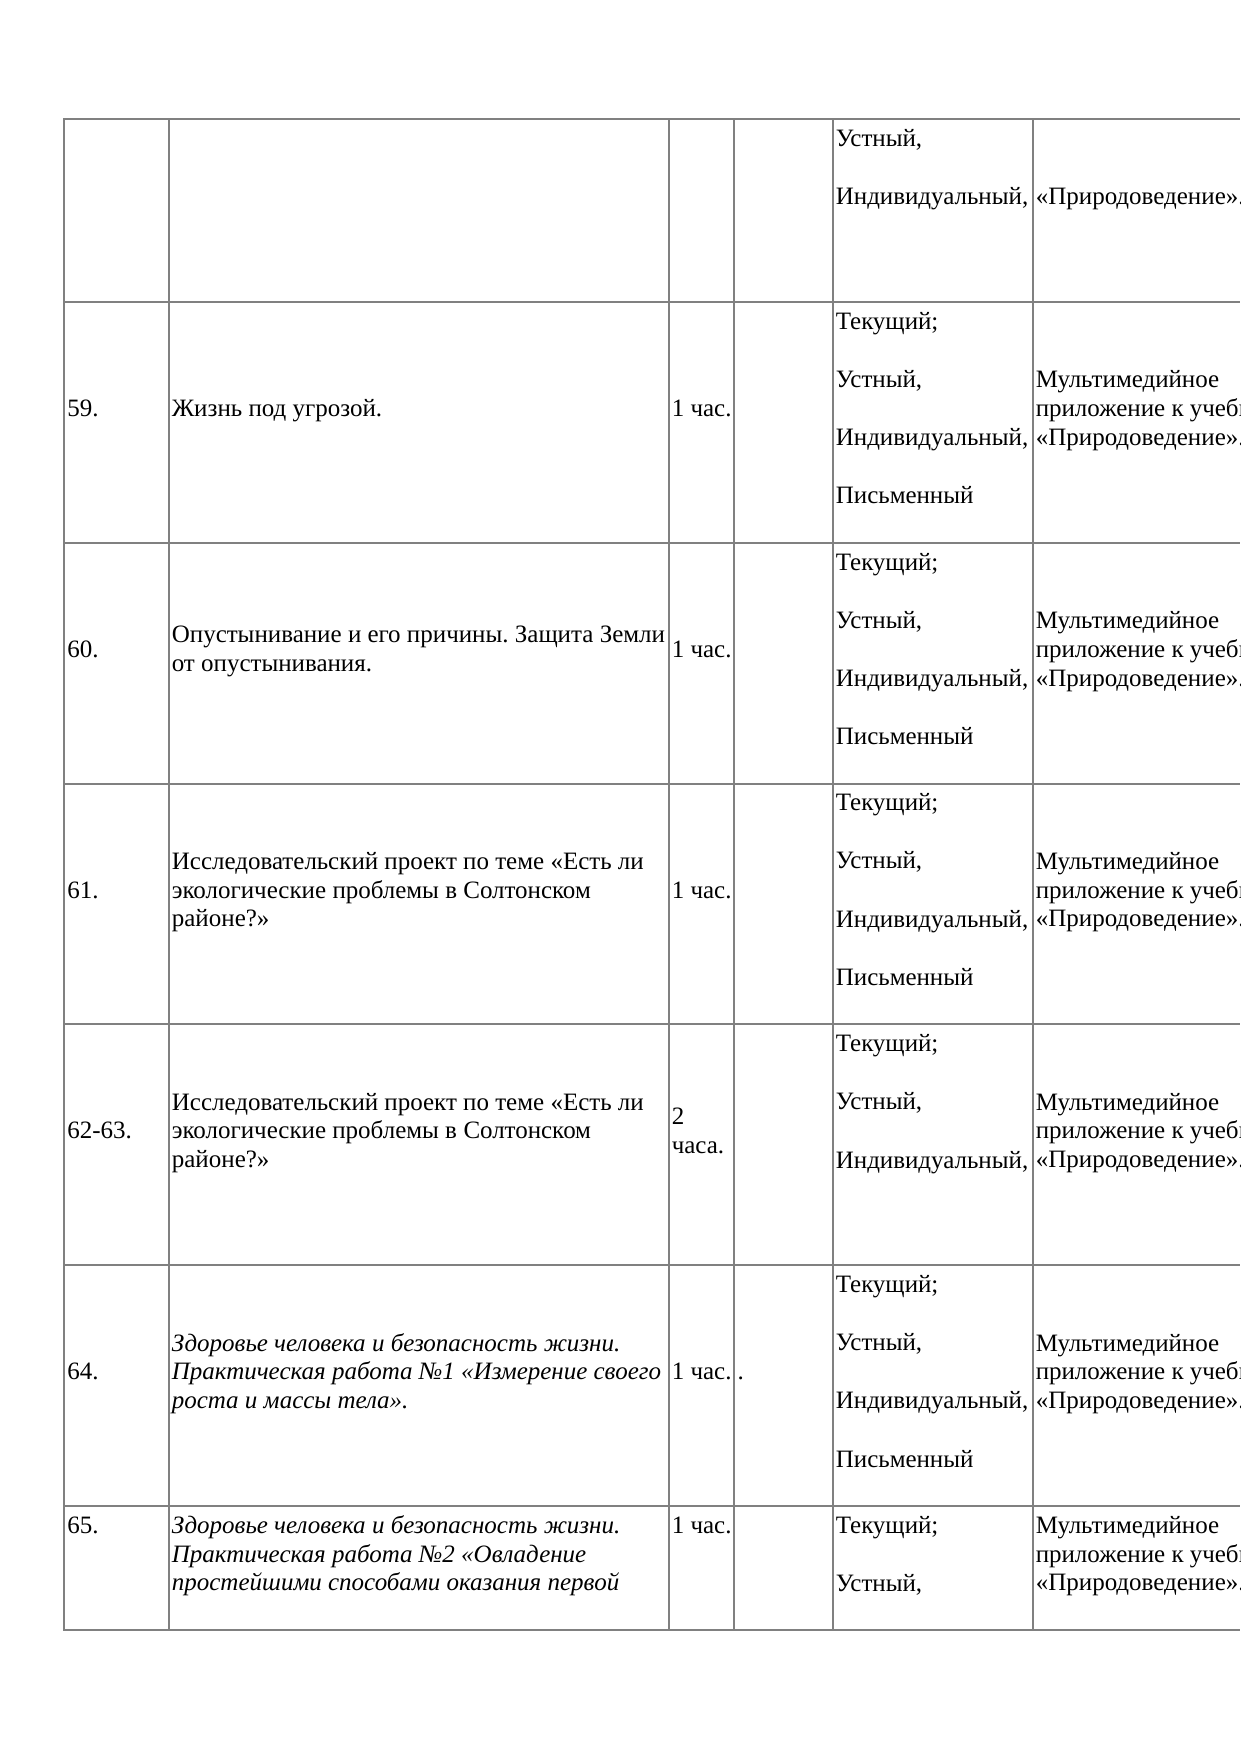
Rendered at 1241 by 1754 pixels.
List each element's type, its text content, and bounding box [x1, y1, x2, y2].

table_cell [735, 1507, 832, 1629]
table_cell 2 часа. [670, 1025, 733, 1264]
table_cell Исследовательский проект по теме «Есть ли экологические проблемы в Солтонском районе?» [170, 1025, 668, 1264]
table_cell Жизнь под угрозой. [170, 303, 668, 542]
table_cell Мультимедийное приложение к учебнику «Природоведение».т-60 [1034, 544, 1240, 782]
table_cell Текущий; Устный, Индивидуальный, Письменный [834, 544, 1032, 782]
table_cell 1 час. [670, 1507, 733, 1629]
table_cell Мультимедийное приложение к учебнику «Природоведение».т-65 [1034, 1507, 1240, 1629]
table_cell [735, 303, 832, 542]
table_cell Устный, Индивидуальный, [834, 120, 1032, 301]
table_cell 1 час. [670, 785, 733, 1023]
table_cell [170, 120, 668, 301]
table_cell Мультимедийное приложение к учебнику «Природоведение».т-64 [1034, 1266, 1240, 1505]
table_cell Мультимедийное приложение к учебнику «Природоведение».т-58 [1034, 120, 1240, 301]
table_cell [735, 544, 832, 782]
table_cell Текущий; Устный, Индивидуальный, Письменный [834, 303, 1032, 542]
table_cell Здоровье человека и безопасность жизни. Практическая работа №2 «Овладение простейшими способами оказания первой [170, 1507, 668, 1629]
table_cell 1 час. [670, 1266, 733, 1505]
table_cell Текущий; Устный, Индивидуальный, Письменный [834, 1266, 1032, 1505]
table_cell [735, 120, 832, 301]
table_cell 60. [65, 544, 168, 782]
table_cell [735, 1025, 832, 1264]
table_cell Текущий; Устный, Индивидуальный, Письменный [834, 785, 1032, 1023]
table_cell 59. [65, 303, 168, 542]
table_cell [735, 785, 832, 1023]
table_cell Мультимедийное приложение к учебнику «Природоведение».т-62-63 [1034, 1025, 1240, 1264]
table_cell Исследовательский проект по теме «Есть ли экологические проблемы в Солтонском районе?» [170, 785, 668, 1023]
table_cell . [735, 1266, 832, 1505]
table_cell 61. [65, 785, 168, 1023]
table_cell 62-63. [65, 1025, 168, 1264]
table_cell 1 час. [670, 544, 733, 782]
table_cell Текущий; Устный, [834, 1507, 1032, 1629]
table_cell [670, 120, 733, 301]
table_cell Здоровье человека и безопасность жизни. Практическая работа №1 «Измерение своего роста и массы тела». [170, 1266, 668, 1505]
table_cell 65. [65, 1507, 168, 1629]
table_cell [65, 120, 168, 301]
table_cell 1 час. [670, 303, 733, 542]
table_cell 64. [65, 1266, 168, 1505]
table_cell Мультимедийное приложение к учебнику «Природоведение».т-61 [1034, 785, 1240, 1023]
table_cell Мультимедийное приложение к учебнику «Природоведение».т-59 [1034, 303, 1240, 542]
table_cell Опустынивание и его причины. Защита Земли от опустынивания. [170, 544, 668, 782]
table_cell Текущий; Устный, Индивидуальный, [834, 1025, 1032, 1264]
